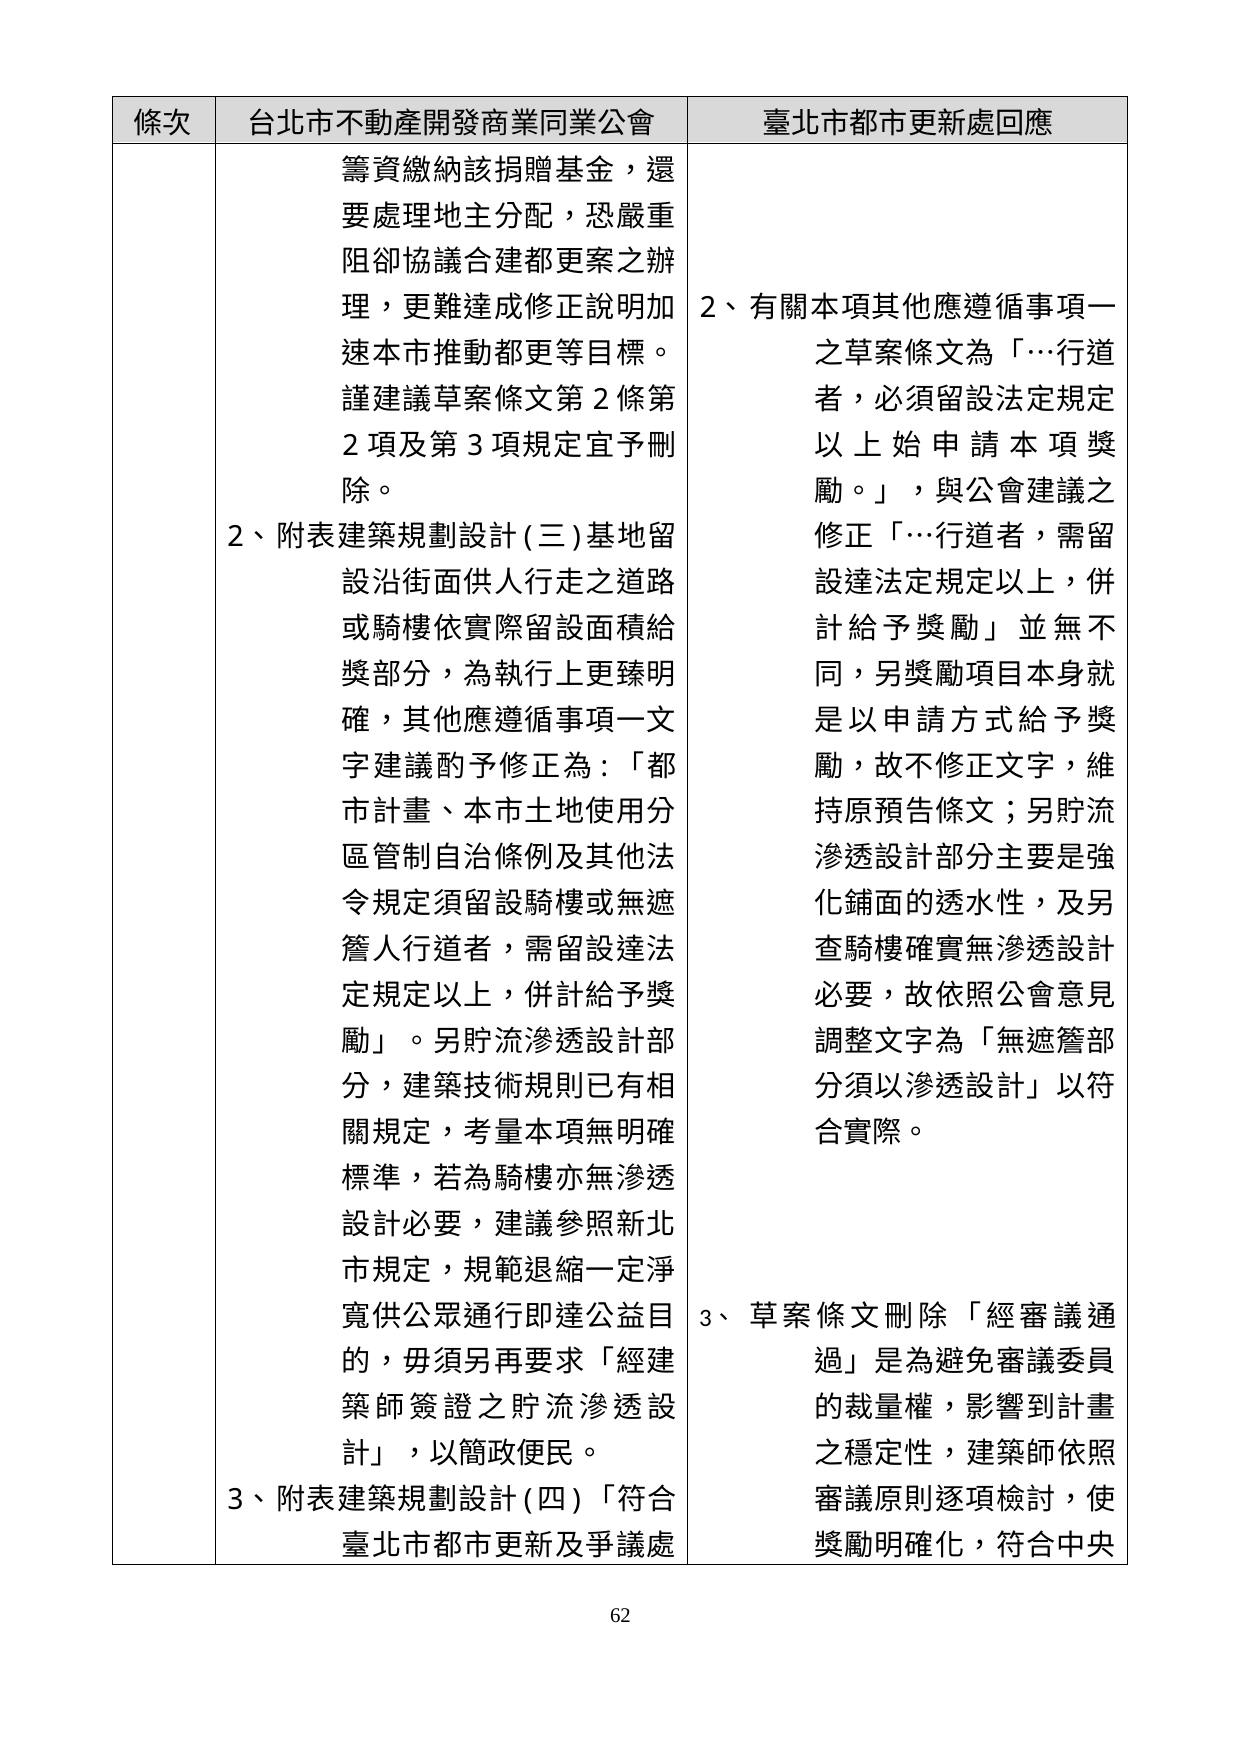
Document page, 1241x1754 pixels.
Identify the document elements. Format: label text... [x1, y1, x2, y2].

table_header 條次 [113, 97, 215, 142]
table_cell [113, 144, 215, 1564]
table_cell 籌資繳納該捐贈基金，還要處理地主分配，恐嚴重阻卻協議合建都更案之辦理，更難達成修正說明加速本市推動都更等目標。謹建議草案條文第2條第2項及第3項規定宜予刪除。 附表建築規劃設計(三)基地留設沿街面供人行走之道路或騎樓依實際留設面積給獎部分，為執行上更臻明確，其他應遵循事項一文字建議酌予修正為:「都市計畫、本市土地使用分區管制自治條例及其他法令規定須留設騎樓或無遮簷人行道者，需留設達法定規定以上，併計給予獎勵」。另貯流滲透設計部分，建築技術規則已有相關規定，考量本項無明確標準，若為騎樓亦無滲透設計必要，建議參照新北市規定，規範退縮一定淨寬供公眾通行即達公益目的，毋須另再要求「經建築師簽證之貯流滲透設計」，以簡政便民。 附表建築規劃設計(四)「符合臺北市都市更新及爭議處 [216, 144, 687, 1564]
table_header 台北市不動產開發商業同業公會 [216, 97, 687, 142]
table_cell 因考量提供經費與其他獎勵應同時申請所造成民間推動都市更新成本增加，影響整合中更新案之數量難以估計，及參照中央容獎給予獎勵之方式，由實施者自行選擇，故採納公會意見，刪除第2條第2項及第3項條文。 有關本項其他應遵循事項一之草案條文為「…行道者，必須留設法定規定以上始申請本項獎勵。」，與公會建議之修正「…行道者，需留設達法定規定以上，併計給予獎勵」並無不同，另獎勵項目本身就是以申請方式給予獎勵，故不修正文字，維持原預告條文；另貯流滲透設計部分主要是強化鋪面的透水性，及另查騎樓確實無滲透設計必要，故依照公會意見調整文字為「無遮簷部分須以滲透設計」以符合實際。 草案條文刪除「經審議通過」是為避免審議委員的裁量權，影響到計畫之穩定性，建築師依照審議原則逐項檢討，使獎勵明確化，符合中央修法目標；另審議原則也會定期逐項檢討與時俱進。另草案條文是「建築設計符合臺北市都市更新及爭議處理審議會歷次會議通案重要審議原則。」，故本項獎勵已有明確審查目標，並不包含其他項目。 平均公告土地現值是依「臺北市實施地價調查估計作業規定」辦理查估，考量項目包含都市計畫使用分區、禁建、限建、高度限制、建蔽率、容積率、躉售物價指數、消費者物價總指數及其他影響地價之資料等因素，並提經地價評議委員會評定並計算宗地地價後每年公告，反映不同土地的價值。 [688, 144, 1127, 1564]
table_header 臺北市都市更新處回應 [688, 97, 1127, 142]
